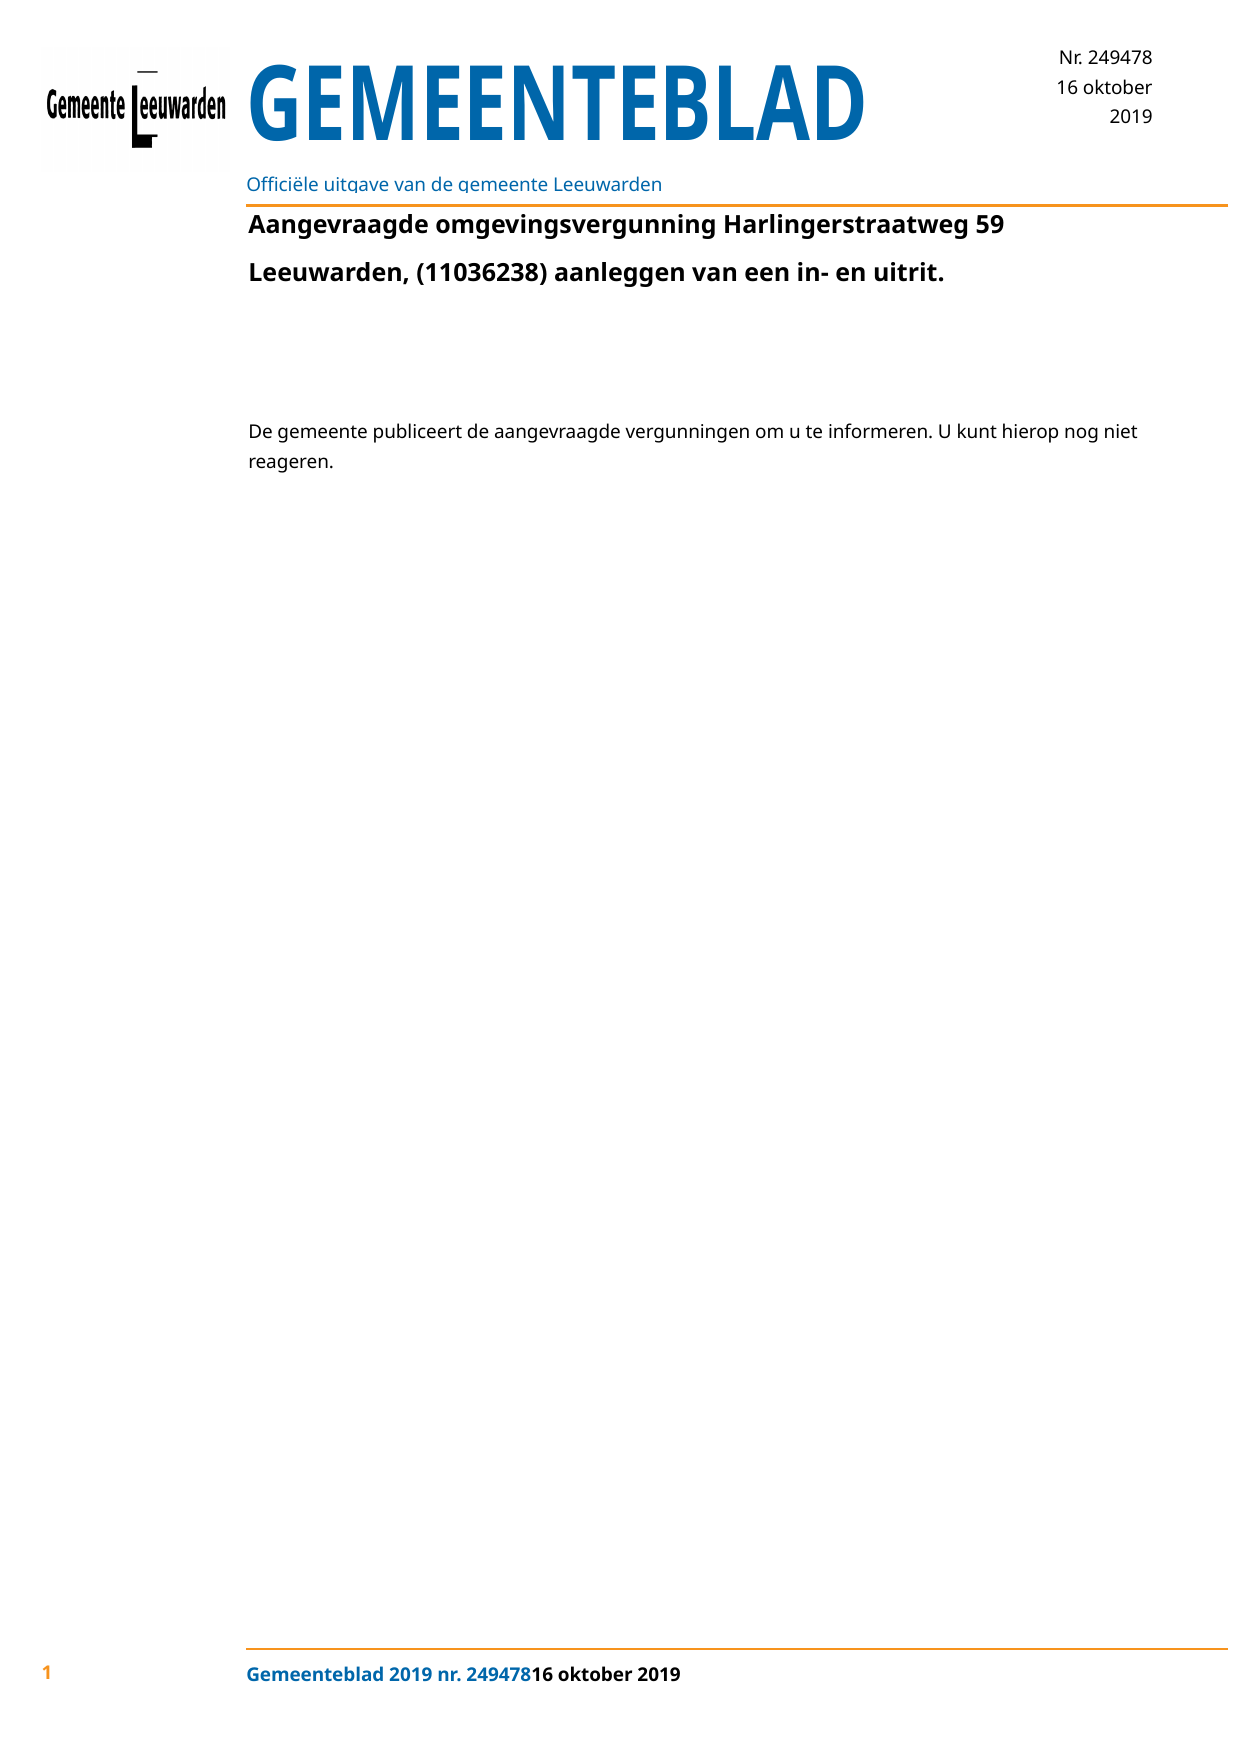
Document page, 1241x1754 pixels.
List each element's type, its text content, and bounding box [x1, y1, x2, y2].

text Aangevraagde omgevingsvergunning Harlingerstraatweg 59 Leeuwarden, (11036238) aanleggen van een in- en uitrit. [248, 207, 1152, 288]
picture [41, 47, 231, 172]
text De gemeente publiceert de aangevraagde vergunningen om u te informeren. U kunt hierop nog niet reageren. [248, 419, 1152, 474]
